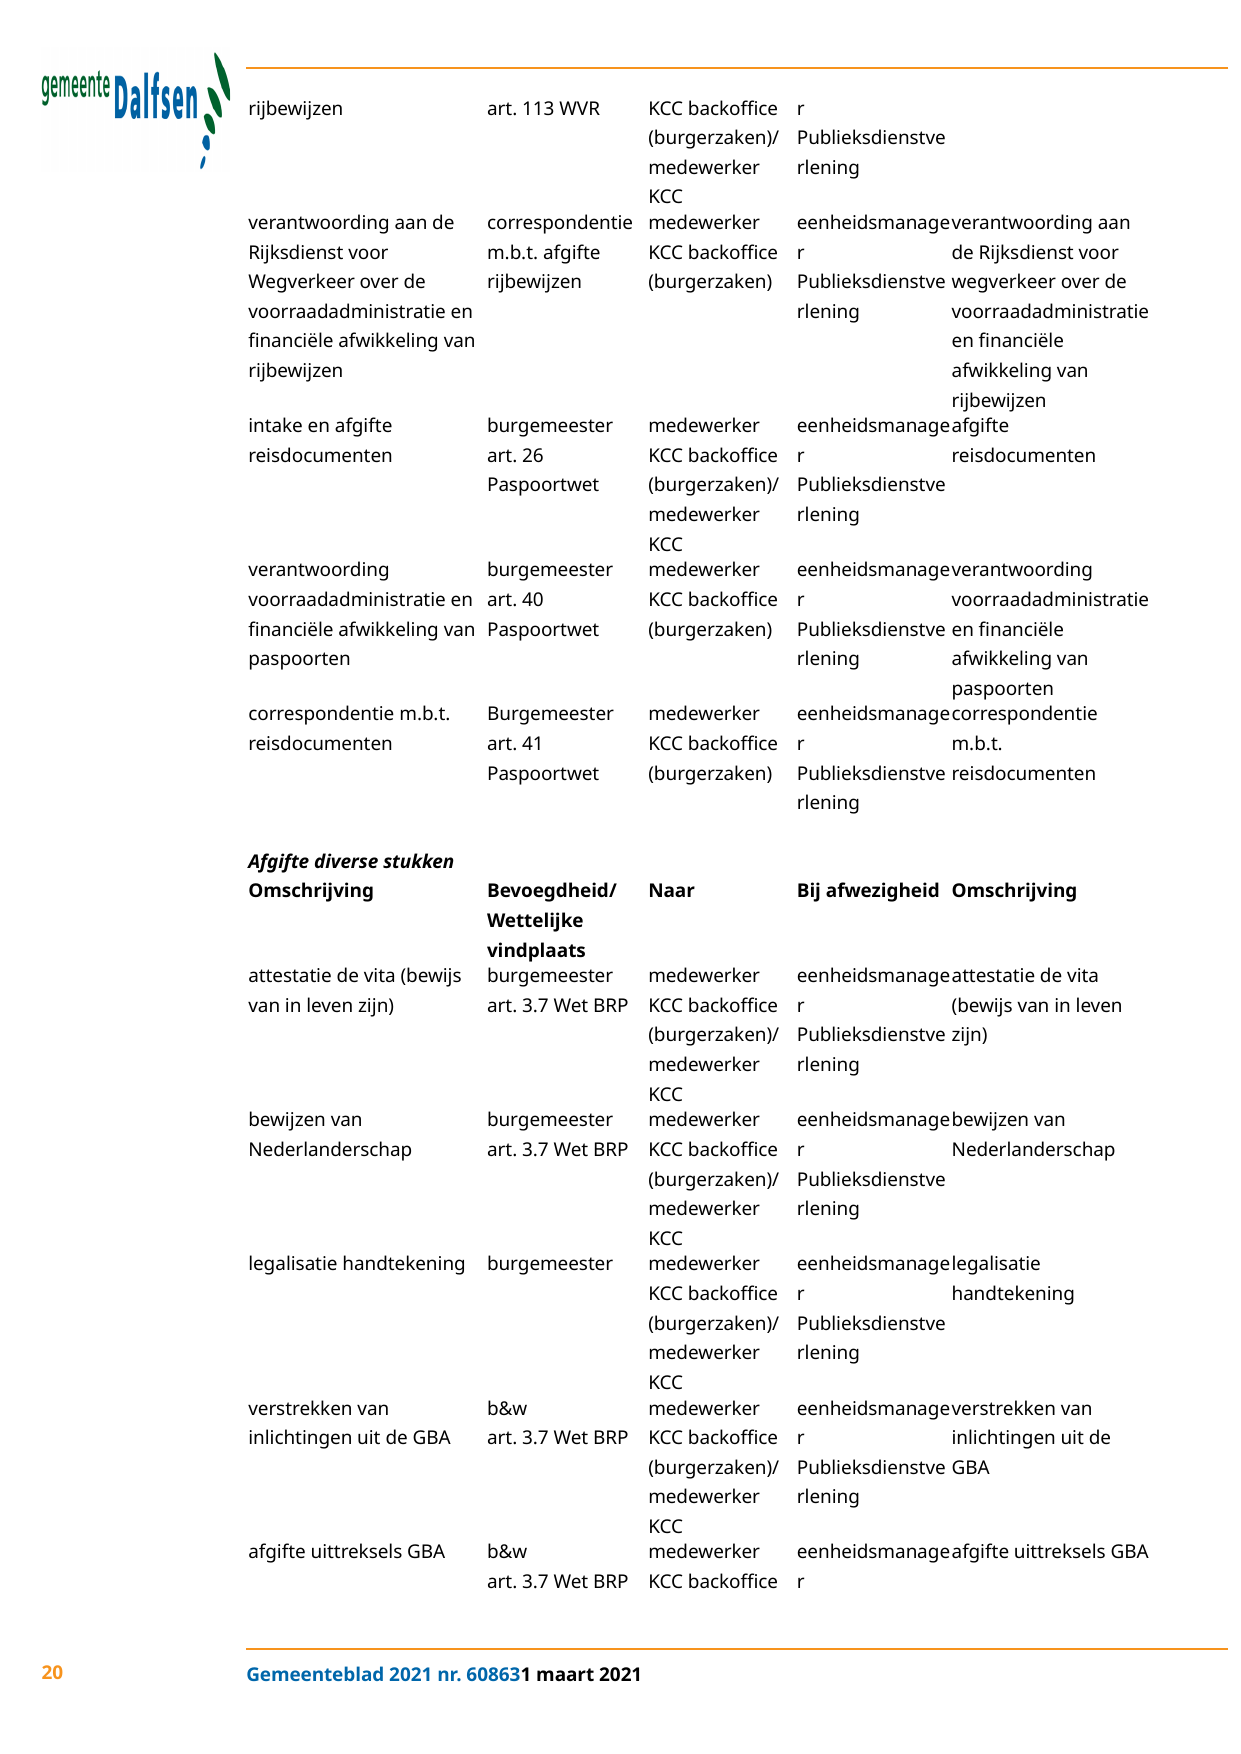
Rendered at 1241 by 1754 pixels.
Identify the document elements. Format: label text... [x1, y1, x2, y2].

table_cell correspondentie m.b.t. reisdocumenten [248, 701, 487, 815]
table_cell medewerker KCC backoffice (burgerzaken) [648, 209, 797, 412]
table_header Naar [648, 878, 797, 962]
table_header Bevoegdheid/Wettelijke vindplaats [487, 878, 648, 962]
table_cell legalisatie handtekening [248, 1251, 487, 1395]
table_cell medewerker KCC backoffice (burgerzaken)/medewerker KCC [648, 1395, 797, 1539]
table_cell eenheidsmanager Publieksdienstverlening [797, 701, 951, 815]
table_cell correspondentie m.b.t. reisdocumenten [951, 701, 1152, 815]
table_cell verantwoording aan de Rijksdienst voor Wegverkeer over de voorraadadministratie en financiële afwikkeling van rijbewijzen [248, 209, 487, 412]
table_cell medewerker KCC backoffice (burgerzaken)/medewerker KCC [648, 1251, 797, 1395]
table_header Omschrijving [951, 878, 1152, 962]
table_cell attestatie de vita (bewijs van in leven zijn) [951, 963, 1152, 1107]
table_cell intake en afgifte reisdocumenten [248, 413, 487, 557]
table_cell eenheidsmanager Publieksdienstverlening [797, 963, 951, 1107]
table_cell eenheidsmanager Publieksdienstverlening [797, 557, 951, 701]
table_cell bewijzen van Nederlanderschap [248, 1107, 487, 1251]
table_cell medewerker KCC backoffice (burgerzaken)/medewerker KCC [648, 963, 797, 1107]
table_cell b&w art. 3.7 Wet BRP [487, 1539, 648, 1594]
table_cell afgifte reisdocumenten [951, 413, 1152, 557]
table_cell burgemeester art. 26 Paspoortwet [487, 413, 648, 557]
table_cell correspondentie m.b.t. afgifte rijbewijzen [487, 209, 648, 412]
table_cell burgemeester art. 3.7 Wet BRP [487, 1107, 648, 1251]
table_cell medewerker KCC backoffice (burgerzaken)/medewerker KCC [648, 413, 797, 557]
table_cell legalisatie handtekening [951, 1251, 1152, 1395]
table_cell verstrekken van inlichtingen uit de GBA [951, 1395, 1152, 1539]
table_cell verantwoording voorraadadministratie en financiële afwikkeling van paspoorten [248, 557, 487, 701]
table_cell afgifte uittreksels GBA [248, 1539, 487, 1594]
picture [41, 47, 231, 172]
table_cell medewerker KCC backoffice (burgerzaken)/medewerker KCC [648, 1107, 797, 1251]
table_cell attestatie de vita (bewijs van in leven zijn) [248, 963, 487, 1107]
table_cell medewerker KCC backoffice (burgerzaken) [648, 557, 797, 701]
table_header Omschrijving [248, 878, 487, 962]
table_cell rijbewijzen [248, 95, 487, 209]
table_cell verantwoording voorraadadministratie en financiële afwikkeling van paspoorten [951, 557, 1152, 701]
table_cell eenheidsmanager [797, 1539, 951, 1594]
table_cell eenheidsmanager Publieksdienstverlening [797, 209, 951, 412]
table_cell verstrekken van inlichtingen uit de GBA [248, 1395, 487, 1539]
table_cell eenheidsmanager Publieksdienstverlening [797, 1107, 951, 1251]
text Afgifte diverse stukken [248, 848, 1152, 874]
table_cell burgemeester art. 3.7 Wet BRP [487, 963, 648, 1107]
table_cell burgemeester [487, 1251, 648, 1395]
table_cell afgifte rijbewijzen [951, 95, 1152, 209]
table_cell eenheidsmanager Publieksdienstverlening [797, 95, 951, 209]
table_cell b&w art. 3.7 Wet BRP [487, 1395, 648, 1539]
table_cell eenheidsmanager Publieksdienstverlening [797, 1251, 951, 1395]
table_cell bewijzen van Nederlanderschap [951, 1107, 1152, 1251]
table_cell eenheidsmanager Publieksdienstverlening [797, 413, 951, 557]
table_cell KCC backoffice (burgerzaken)/medewerker KCC [648, 95, 797, 209]
table_cell burgemeester art. 40 Paspoortwet [487, 557, 648, 701]
table_header Bij afwezigheid [797, 878, 951, 962]
table_cell verantwoording aan de Rijksdienst voor wegverkeer over de voorraadadministratie en financiële afwikkeling van rijbewijzen [951, 209, 1152, 412]
table_cell art. 113 WVR [487, 95, 648, 209]
table_cell afgifte uittreksels GBA [951, 1539, 1152, 1594]
table_cell medewerker KCC backoffice [648, 1539, 797, 1594]
table_cell Burgemeester art. 41 Paspoortwet [487, 701, 648, 815]
table_cell eenheidsmanager Publieksdienstverlening [797, 1395, 951, 1539]
table_cell medewerker KCC backoffice (burgerzaken) [648, 701, 797, 815]
